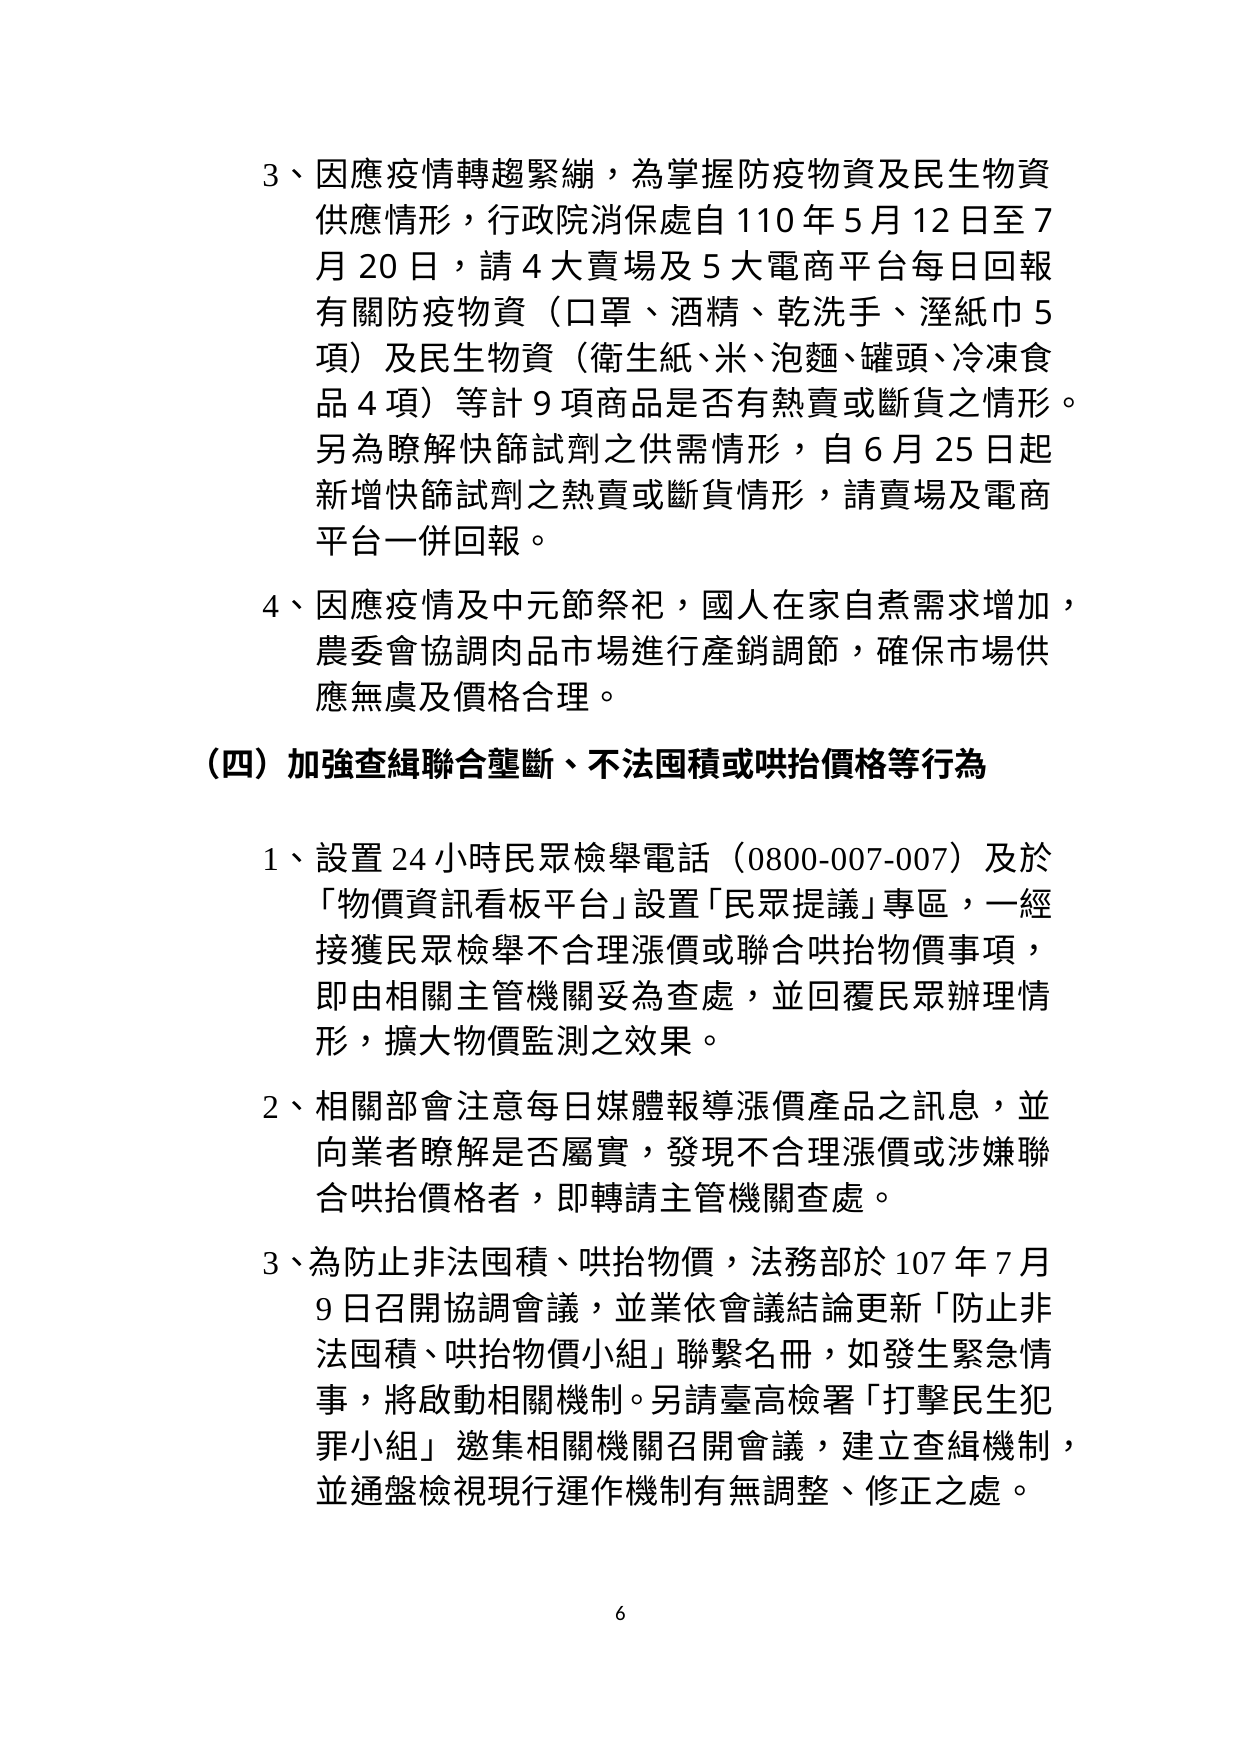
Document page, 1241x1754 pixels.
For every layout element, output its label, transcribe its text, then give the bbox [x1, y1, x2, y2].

text 4、因應疫情及中元節祭祀，國人在家自煮需求增加，農委會協調肉品市場進行產銷調節，確保市場供應無虞及價格合理。 [262, 581, 1053, 719]
text 3、為防止非法囤積、哄抬物價，法務部於107年7月9日召開協調會議，並業依會議結論更新「防止非法囤積、哄抬物價小組」聯繫名冊，如發生緊急情事，將啟動相關機制。另請臺高檢署「打擊民生犯罪小組」邀集相關機關召開會議，建立查緝機制，並通盤檢視現行運作機制有無調整、修正之處。 [262, 1238, 1053, 1513]
subtitle （四）加強查緝聯合壟斷、不法囤積或哄抬價格等行為 [187, 737, 1053, 786]
text 3、因應疫情轉趨緊繃，為掌握防疫物資及民生物資供應情形，行政院消保處自110年5月12日至7月20日，請4大賣場及5大電商平台每日回報有關防疫物資（口罩、酒精、乾洗手、溼紙巾5項）及民生物資（衛生紙、米、泡麵、罐頭、冷凍食品4項）等計9項商品是否有熱賣或斷貨之情形。另為瞭解快篩試劑之供需情形，自6月25日起新增快篩試劑之熱賣或斷貨情形，請賣場及電商平台一併回報。 [262, 150, 1053, 562]
text 1、設置24小時民眾檢舉電話（0800-007-007）及於「物價資訊看板平台」設置「民眾提議」專區，一經接獲民眾檢舉不合理漲價或聯合哄抬物價事項，即由相關主管機關妥為查處，並回覆民眾辦理情形，擴大物價監測之效果。 [262, 834, 1053, 1063]
text 2、相關部會注意每日媒體報導漲價產品之訊息，並向業者瞭解是否屬實，發現不合理漲價或涉嫌聯合哄抬價格者，即轉請主管機關查處。 [262, 1082, 1053, 1219]
